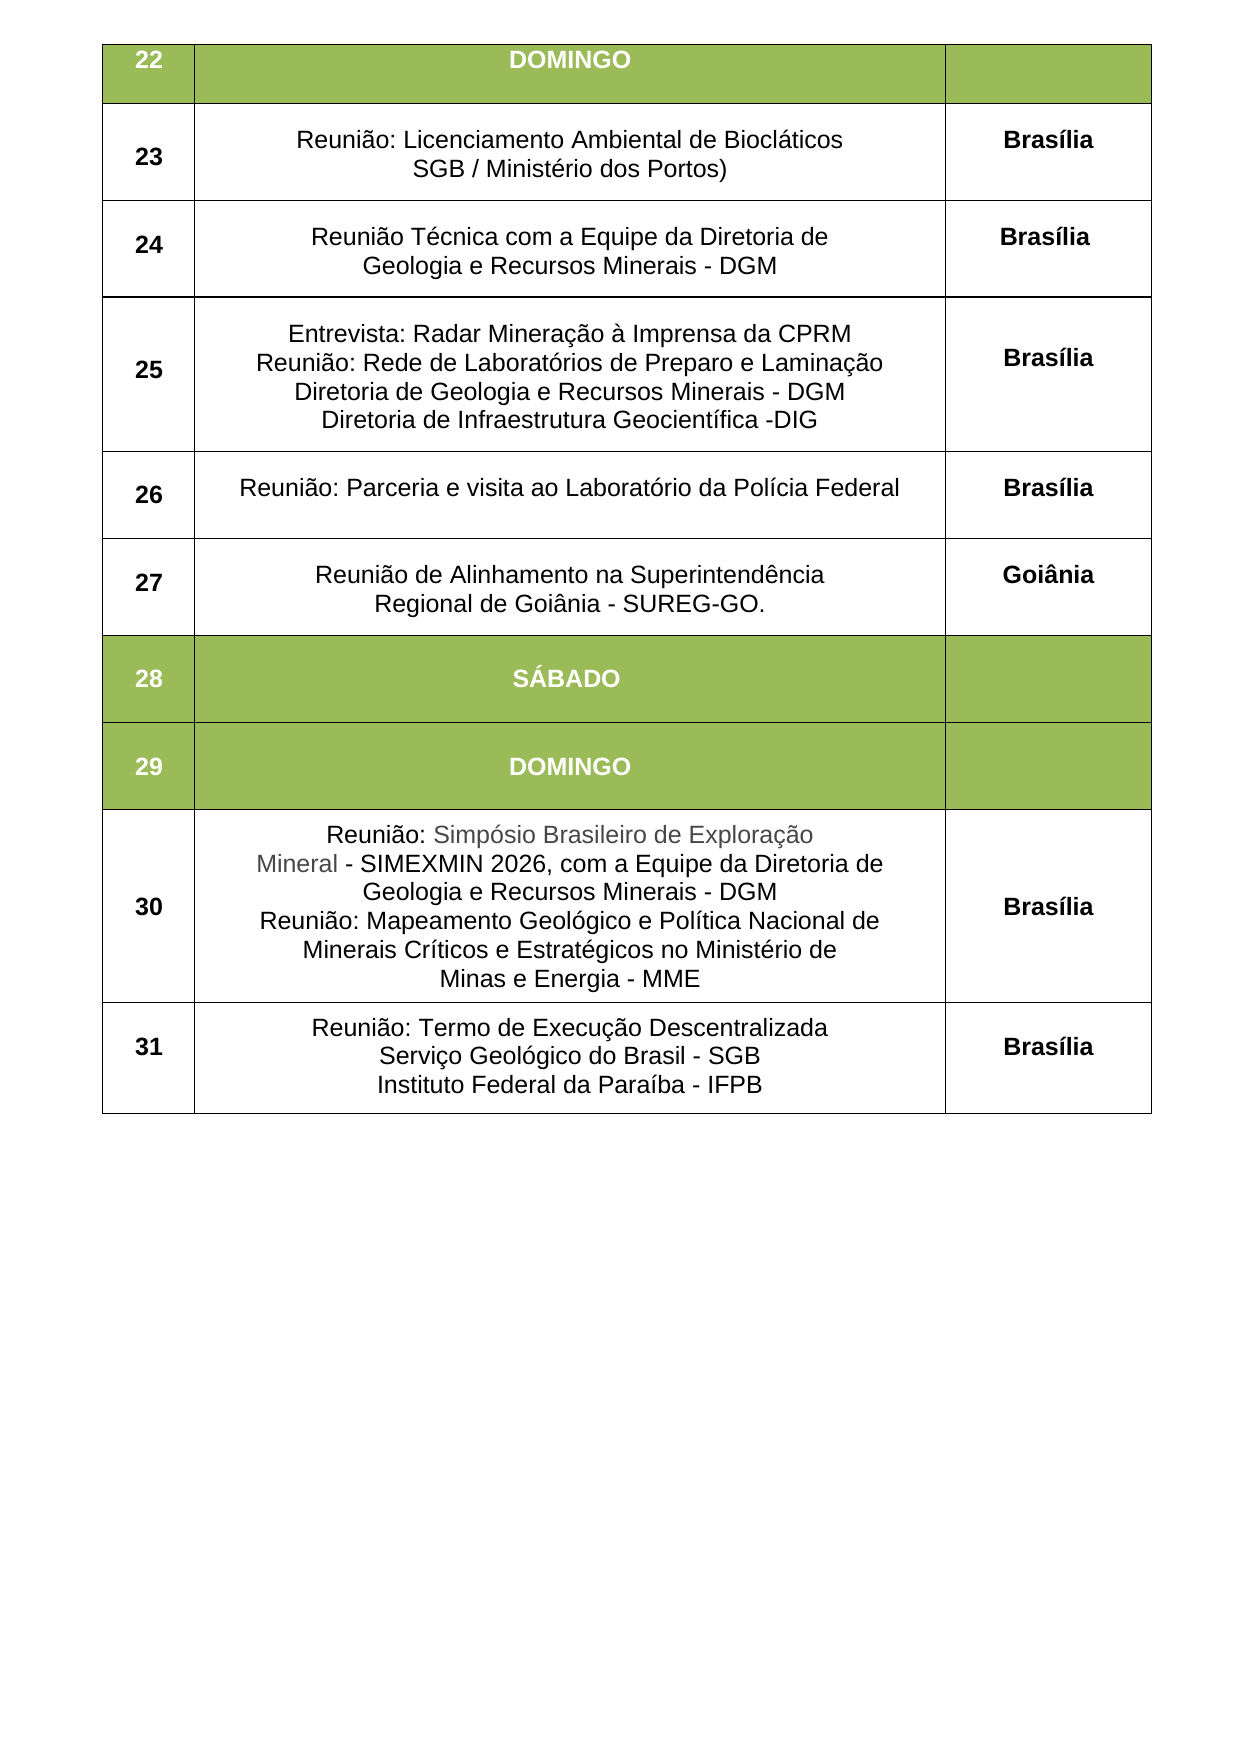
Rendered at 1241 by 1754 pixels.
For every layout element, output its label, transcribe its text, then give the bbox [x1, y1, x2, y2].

table_cell Goiânia [946, 539, 1151, 634]
table_cell 23 [103, 104, 194, 200]
table_cell Brasília [946, 298, 1151, 451]
table_cell DOMINGO [195, 723, 945, 809]
table_cell DOMINGO [195, 45, 945, 103]
table_cell [946, 636, 1151, 722]
table_cell 28 [103, 636, 194, 722]
table_cell 25 [103, 298, 194, 451]
table_cell Reunião de Alinhamento na Superintendência Regional de Goiânia - SUREG-GO. [195, 539, 945, 634]
table_cell 30 [103, 810, 194, 1002]
table_cell Reunião: Simpósio Brasileiro de Exploração Mineral - SIMEXMIN 2026, com a Equipe da Diretoria de Geologia e Recursos Minerais - DGM Reunião: Mapeamento Geológico e Política Nacional de Minerais Críticos e Estratégicos no Ministério de Minas e Energia - MME [195, 810, 945, 1002]
table_cell [946, 45, 1151, 103]
table_cell Reunião: Termo de Execução Descentralizada Serviço Geológico do Brasil - SGB Instituto Federal da Paraíba - IFPB [195, 1003, 945, 1113]
table_cell Entrevista: Radar Mineração à Imprensa da CPRM Reunião: Rede de Laboratórios de Preparo e Laminação Diretoria de Geologia e Recursos Minerais - DGM Diretoria de Infraestrutura Geocientífica -DIG [195, 298, 945, 451]
table_cell Brasília [946, 452, 1151, 538]
table_cell [946, 723, 1151, 809]
table_cell Brasília [946, 810, 1151, 1002]
table_cell Reunião: Parceria e visita ao Laboratório da Polícia Federal [195, 452, 945, 538]
table_cell Brasília [946, 1003, 1151, 1113]
table_cell Brasília [946, 201, 1151, 296]
table_cell Reunião: Licenciamento Ambiental de Biocláticos SGB / Ministério dos Portos) [195, 104, 945, 200]
table_cell 26 [103, 452, 194, 538]
table_cell 29 [103, 723, 194, 809]
table_cell Reunião Técnica com a Equipe da Diretoria de Geologia e Recursos Minerais - DGM [195, 201, 945, 296]
table_cell 31 [103, 1003, 194, 1113]
table_cell 27 [103, 539, 194, 634]
table_cell 22 [103, 45, 194, 103]
table_cell 24 [103, 201, 194, 296]
table_cell SÁBADO [195, 636, 945, 722]
table_cell Brasília [946, 104, 1151, 200]
